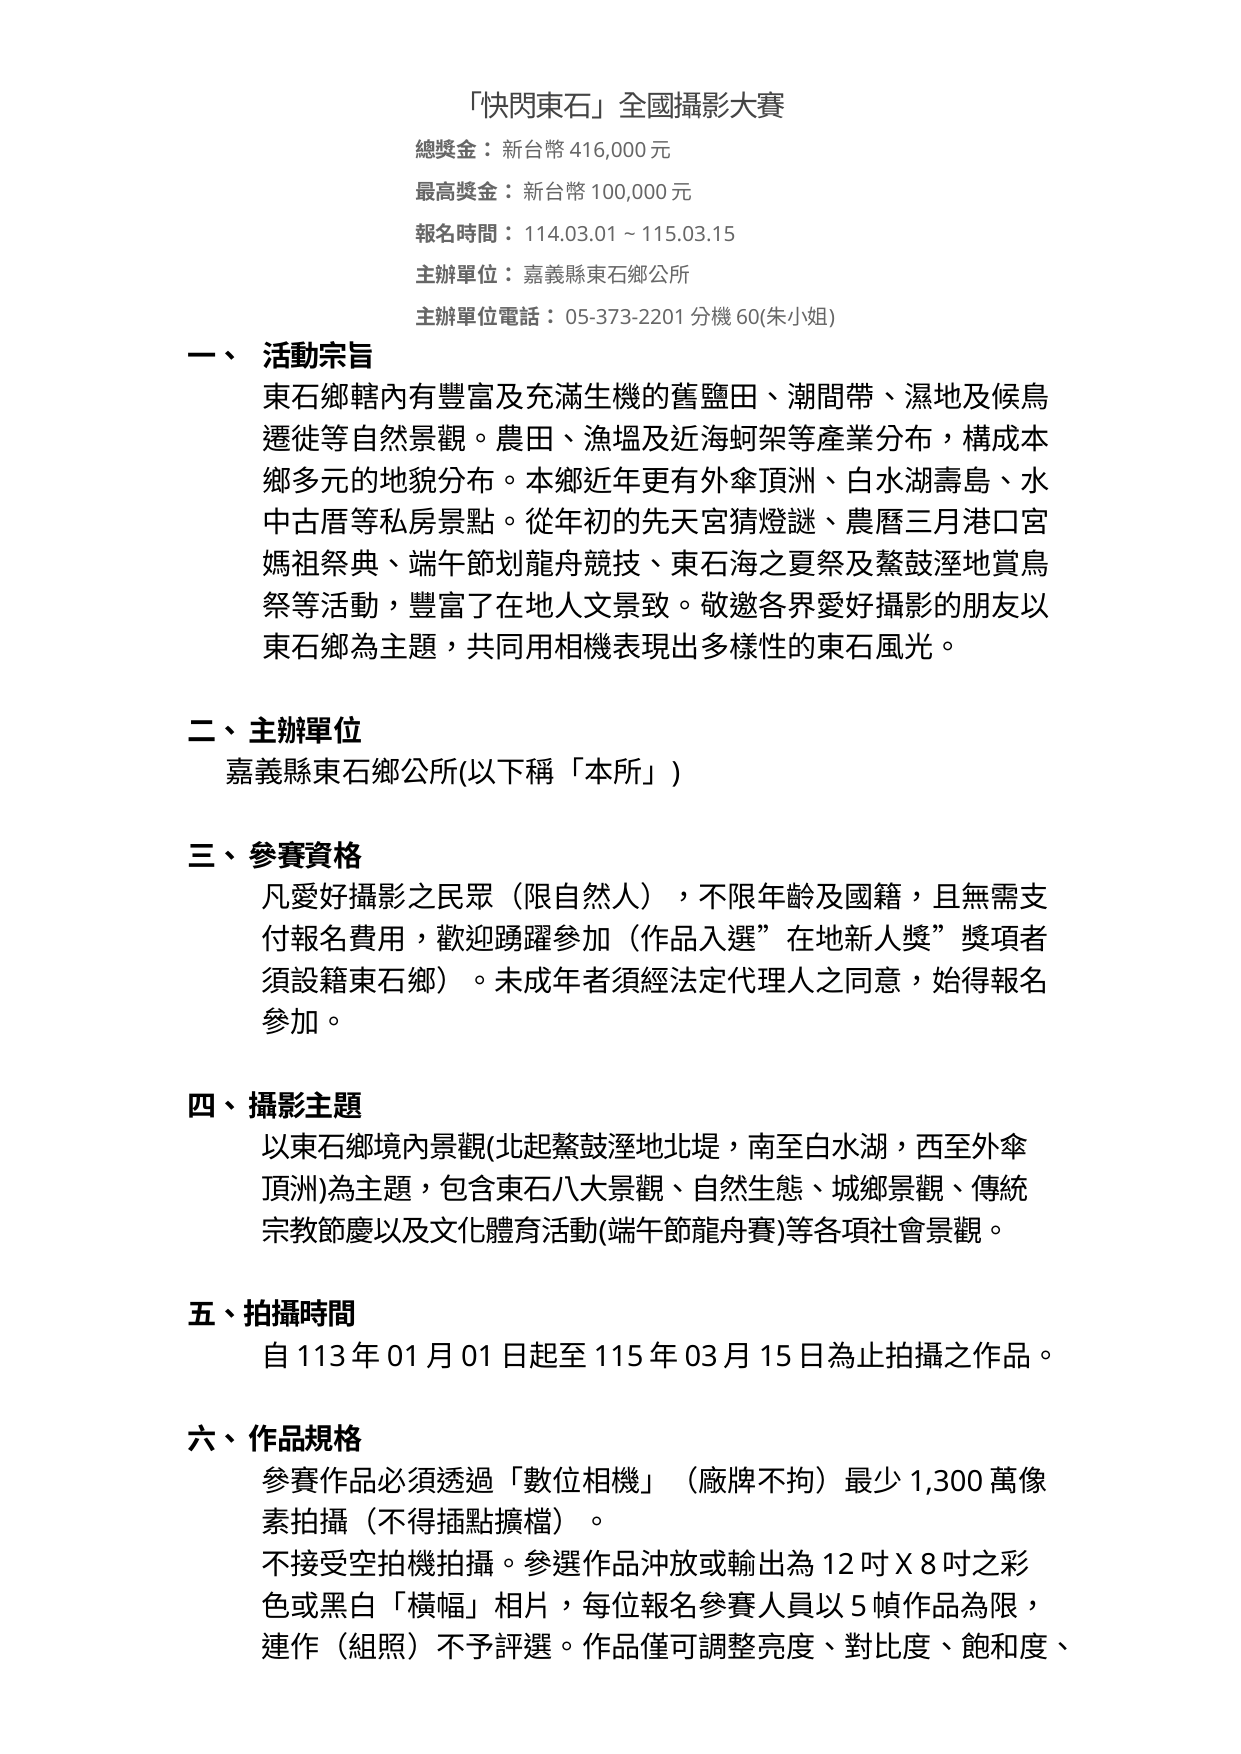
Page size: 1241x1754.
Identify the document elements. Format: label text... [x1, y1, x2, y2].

text 不接受空拍機拍攝。參選作品沖放或輸出為12吋X 8吋之彩色或黑白「橫幅」相片，每位報名參賽人員以5幀作品為限，連作（組照）不予評選。作品僅可調整亮度、對比度、飽和度、銳利度；不得抄襲、重製、拷貝、裝裱、加色、疊片、亦不得使用AI生成之圖像或後製軟體合成及改造（包括增加或減少原始影像的元素）。入圍作品須依照通知期限內交付「調整前原始檔（限RAW）」以及「調整後作品檔（Tiff或JPG）」兩種數位檔案。 [261, 1541, 1053, 1666]
text 總獎金： 新台幣416,000元 [187, 124, 1053, 166]
subtitle 三、 參賽資格 [187, 833, 1053, 874]
text 自113年01月01日起至115年03月15日為止拍攝之作品。 [217, 1333, 1053, 1374]
text 凡愛好攝影之民眾（限自然人），不限年齡及國籍，且無需支付報名費用，歡迎踴躍參加（作品入選”在地新人獎”獎項者須設籍東石鄉）。未成年者須經法定代理人之同意，始得報名參加。 [261, 874, 1053, 1041]
subtitle 東石鄉轄內有豐富及充滿生機的舊鹽田、潮間帶、濕地及候鳥遷徙等自然景觀。農田、漁塭及近海蚵架等產業分布，構成本鄉多元的地貌分布。本鄉近年更有外傘頂洲、白水湖壽島、水中古厝等私房景點。從年初的先天宮猜燈謎、農曆三月港口宮媽祖祭典、端午節划龍舟競技、東石海之夏祭及鰲鼓溼地賞鳥祭等活動，豐富了在地人文景致。敬邀各界愛好攝影的朋友以東石鄉為主題，共同用相機表現出多樣性的東石風光。 [262, 374, 1053, 666]
subtitle 五、拍攝時間 [187, 1291, 1053, 1333]
text 主辦單位： 嘉義縣東石鄉公所 [187, 249, 1053, 291]
text 嘉義縣東石鄉公所(以下稱「本所」) [187, 749, 1053, 791]
text 最高獎金： 新台幣100,000元 [187, 166, 1053, 208]
text 報名時間： 114.03.01 ~ 115.03.15 [187, 208, 1053, 249]
text 參賽作品必須透過「數位相機」（廠牌不拘）最少1,300萬像素拍攝（不得插點擴檔）。 [261, 1458, 1053, 1541]
text 主辦單位電話： 05-373-2201分機60(朱小姐) [187, 291, 1053, 333]
subtitle 以東石鄉境內景觀(北起鰲鼓溼地北堤，南至白水湖，西至外傘頂洲)為主題，包含東石八大景觀、自然生態、城鄉景觀、傳統宗教節慶以及文化體育活動(端午節龍舟賽)等各項社會景觀。 [261, 1124, 1053, 1249]
subtitle 「快閃東石」全國攝影大賽 [187, 83, 1053, 124]
subtitle 四、 攝影主題 [187, 1083, 1053, 1124]
subtitle 六、 作品規格 [187, 1416, 1053, 1458]
subtitle 二、 主辦單位 [187, 708, 1053, 749]
subtitle 活動宗旨 [187, 333, 1053, 374]
